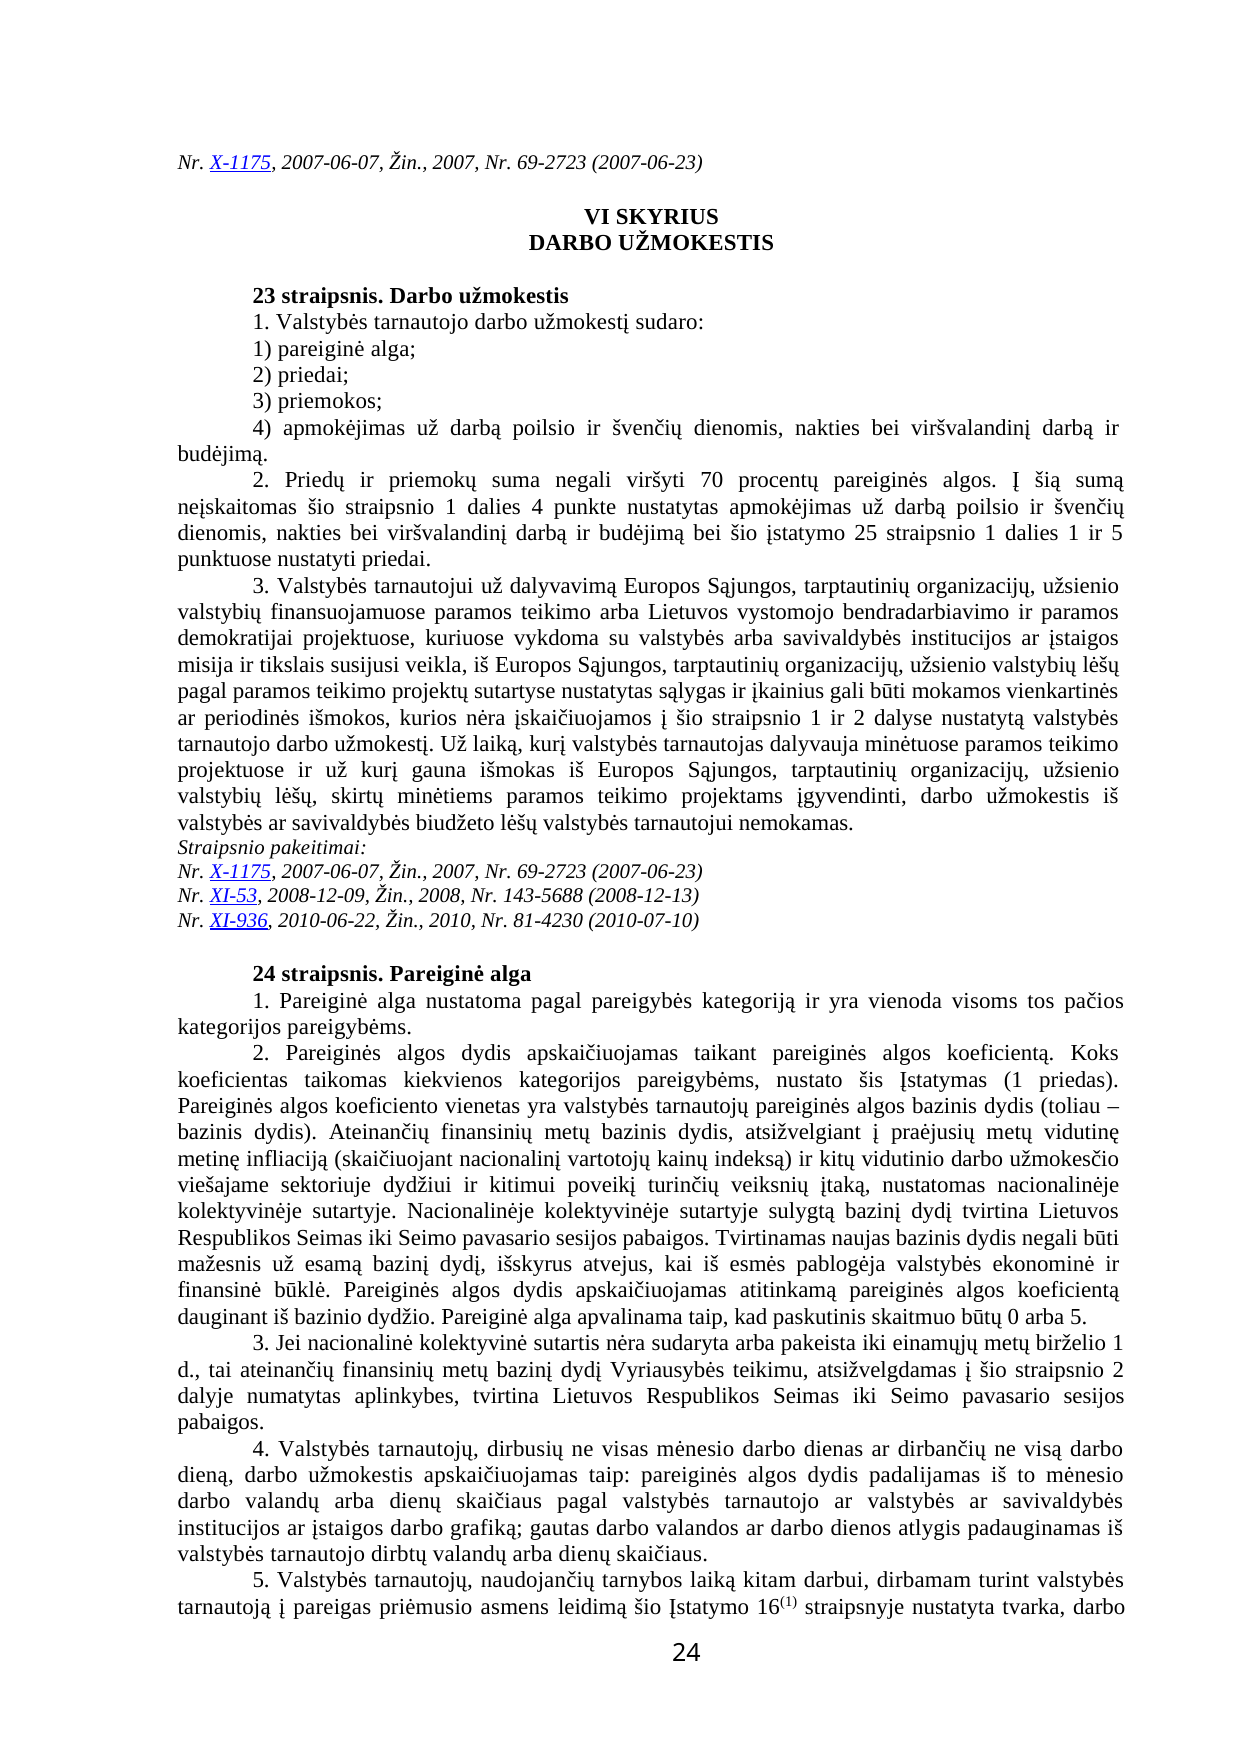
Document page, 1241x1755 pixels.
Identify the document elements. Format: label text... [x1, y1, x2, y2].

text Nr. X-1175, 2007-06-07, Žin., 2007, Nr. 69-2723 (2007-06-23) [177, 150, 1120, 174]
text 24 straipsnis. Pareiginė alga [177, 960, 1126, 987]
text DARBO UŽMOKESTIS [177, 229, 1126, 256]
text 3. Valstybės tarnautojui už dalyvavimą Europos Sąjungos, tarptautinių organizacijų, užsienio valstybių finansuojamuose paramos teikimo arba Lietuvos vystomojo bendradarbiavimo ir paramos demokratijai projektuose, kuriuose vykdoma su valstybės arba savivaldybės institucijos ar įstaigos misija ir tikslais susijusi veikla, iš Europos Sąjungos, tarptautinių organizacijų, užsienio valstybių lėšų pagal paramos teikimo projektų sutartyse nustatytas sąlygas ir įkainius gali būti mokamos vienkartinės ar periodinės išmokos, kurios nėra įskaičiuojamos į šio straipsnio 1 ir 2 dalyse nustatytą valstybės tarnautojo darbo užmokestį. Už laiką, kurį valstybės tarnautojas dalyvauja minėtuose paramos teikimo projektuose ir už kurį gauna išmokas iš Europos Sąjungos, tarptautinių organizacijų, užsienio valstybių lėšų, skirtų minėtiems paramos teikimo projektams įgyvendinti, darbo užmokestis iš valstybės ar savivaldybės biudžeto lėšų valstybės tarnautojui nemokamas. [177, 572, 1120, 835]
text 1) pareiginė alga; [177, 334, 1126, 361]
text Nr. XI-936, 2010-06-22, Žin., 2010, Nr. 81-4230 (2010-07-10) [177, 907, 1120, 932]
text Nr. X-1175, 2007-06-07, Žin., 2007, Nr. 69-2723 (2007-06-23) [177, 859, 1120, 883]
text 4) apmokėjimas už darbą poilsio ir švenčių dienomis, nakties bei viršvalandinį darbą ir budėjimą. [177, 414, 1120, 466]
text 5. Valstybės tarnautojų, naudojančių tarnybos laiką kitam darbui, dirbamam turint valstybės tarnautoją į pareigas priėmusio asmens leidimą šio Įstatymo 16(1) straipsnyje nustatyta tvarka, darbo [177, 1566, 1126, 1619]
text Straipsnio pakeitimai: [177, 835, 1126, 859]
text VI SKYRIUS [177, 203, 1126, 229]
text 3) priemokos; [177, 387, 1126, 414]
text 4. Valstybės tarnautojų, dirbusių ne visas mėnesio darbo dienas ar dirbančių ne visą darbo dieną, darbo užmokestis apskaičiuojamas taip: pareiginės algos dydis padalijamas iš to mėnesio darbo valandų arba dienų skaičiaus pagal valstybės tarnautojo ar valstybės ar savivaldybės institucijos ar įstaigos darbo grafiką; gautas darbo valandos ar darbo dienos atlygis padauginamas iš valstybės tarnautojo dirbtų valandų arba dienų skaičiaus. [177, 1435, 1126, 1566]
text 3. Jei nacionalinė kolektyvinė sutartis nėra sudaryta arba pakeista iki einamųjų metų birželio 1 d., tai ateinančių finansinių metų bazinį dydį Vyriausybės teikimu, atsižvelgdamas į šio straipsnio 2 dalyje numatytas aplinkybes, tvirtina Lietuvos Respublikos Seimas iki Seimo pavasario sesijos pabaigos. [177, 1329, 1126, 1435]
text 2. Pareiginės algos dydis apskaičiuojamas taikant pareiginės algos koeficientą. Koks koeficientas taikomas kiekvienos kategorijos pareigybėms, nustato šis Įstatymas (1 priedas). Pareiginės algos koeficiento vienetas yra valstybės tarnautojų pareiginės algos bazinis dydis (toliau – bazinis dydis). Ateinančių finansinių metų bazinis dydis, atsižvelgiant į praėjusių metų vidutinę metinę infliaciją (skaičiuojant nacionalinį vartotojų kainų indeksą) ir kitų vidutinio darbo užmokesčio viešajame sektoriuje dydžiui ir kitimui poveikį turinčių veiksnių įtaką, nustatomas nacionalinėje kolektyvinėje sutartyje. Nacionalinėje kolektyvinėje sutartyje sulygtą bazinį dydį tvirtina Lietuvos Respublikos Seimas iki Seimo pavasario sesijos pabaigos. Tvirtinamas naujas bazinis dydis negali būti mažesnis už esamą bazinį dydį, išskyrus atvejus, kai iš esmės pablogėja valstybės ekonominė ir finansinė būklė. Pareiginės algos dydis apskaičiuojamas atitinkamą pareiginės algos koeficientą dauginant iš bazinio dydžio. Pareiginė alga apvalinama taip, kad paskutinis skaitmuo būtų 0 arba 5. [177, 1039, 1120, 1329]
text 1. Pareiginė alga nustatoma pagal pareigybės kategoriją ir yra vienoda visoms tos pačios kategorijos pareigybėms. [177, 987, 1126, 1039]
text 1. Valstybės tarnautojo darbo užmokestį sudaro: [177, 308, 1126, 334]
text 2. Priedų ir priemokų suma negali viršyti 70 procentų pareiginės algos. Į šią sumą neįskaitomas šio straipsnio 1 dalies 4 punkte nustatytas apmokėjimas už darbą poilsio ir švenčių dienomis, nakties bei viršvalandinį darbą ir budėjimą bei šio įstatymo 25 straipsnio 1 dalies 1 ir 5 punktuose nustatyti priedai. [177, 466, 1126, 572]
text 2) priedai; [177, 361, 1126, 387]
text Nr. XI-53, 2008-12-09, Žin., 2008, Nr. 143-5688 (2008-12-13) [177, 883, 1120, 907]
text 23 straipsnis. Darbo užmokestis [177, 282, 1126, 308]
